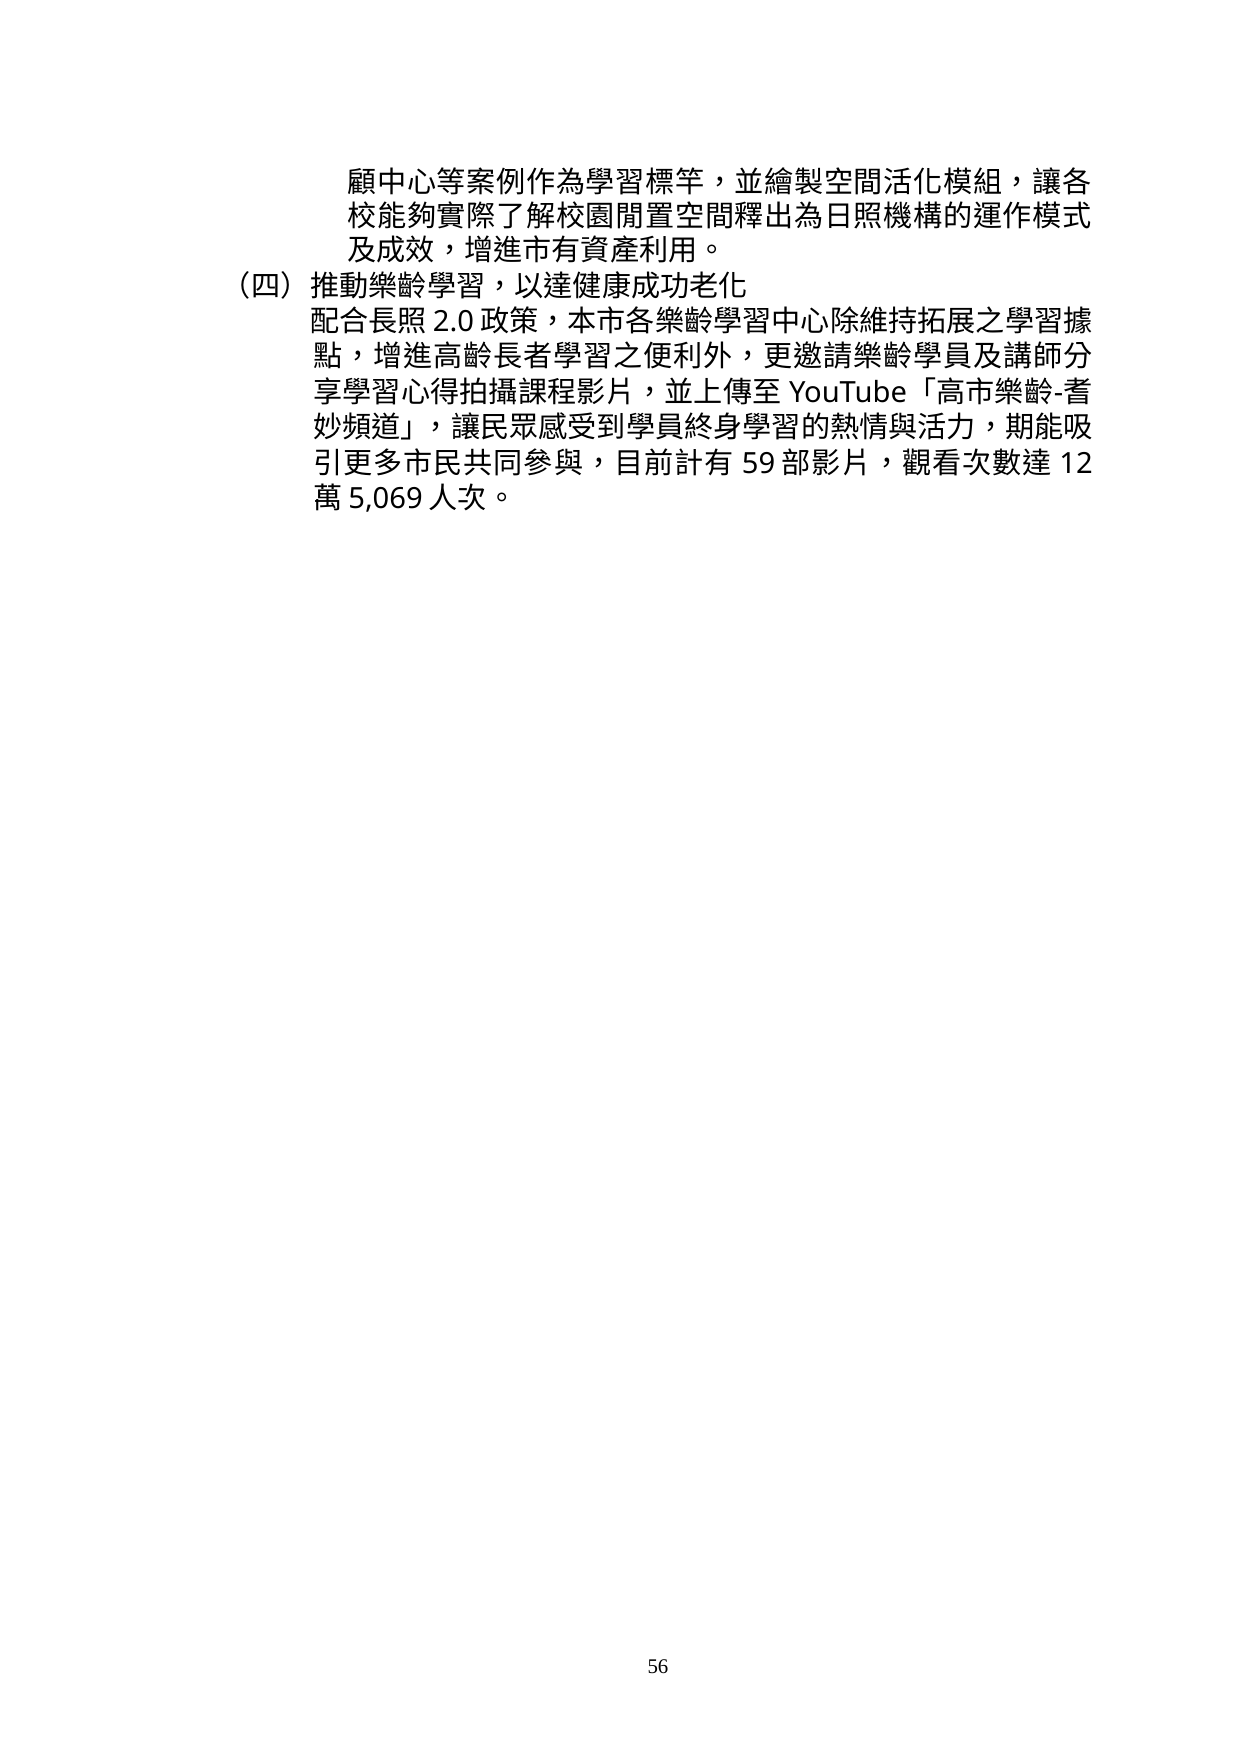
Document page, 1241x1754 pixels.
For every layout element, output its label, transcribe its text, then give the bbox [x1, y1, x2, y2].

list 推動樂齡學習，以達健康成功老化 [222, 268, 1092, 303]
text 顧中心等案例作為學習標竿，並繪製空間活化模組，讓各校能夠實際了解校園閒置空間釋出為日照機構的運作模式及成效，增進市有資產利用。 [315, 164, 1092, 268]
text 配合長照2.0政策，本市各樂齡學習中心除維持拓展之學習據點，增進高齡長者學習之便利外，更邀請樂齡學員及講師分享學習心得拍攝課程影片，並上傳至YouTube「高市樂齡-耆妙頻道」，讓民眾感受到學員終身學習的熱情與活力，期能吸引更多市民共同參與，目前計有59部影片，觀看次數達12萬5,069人次。 [310, 303, 1092, 516]
